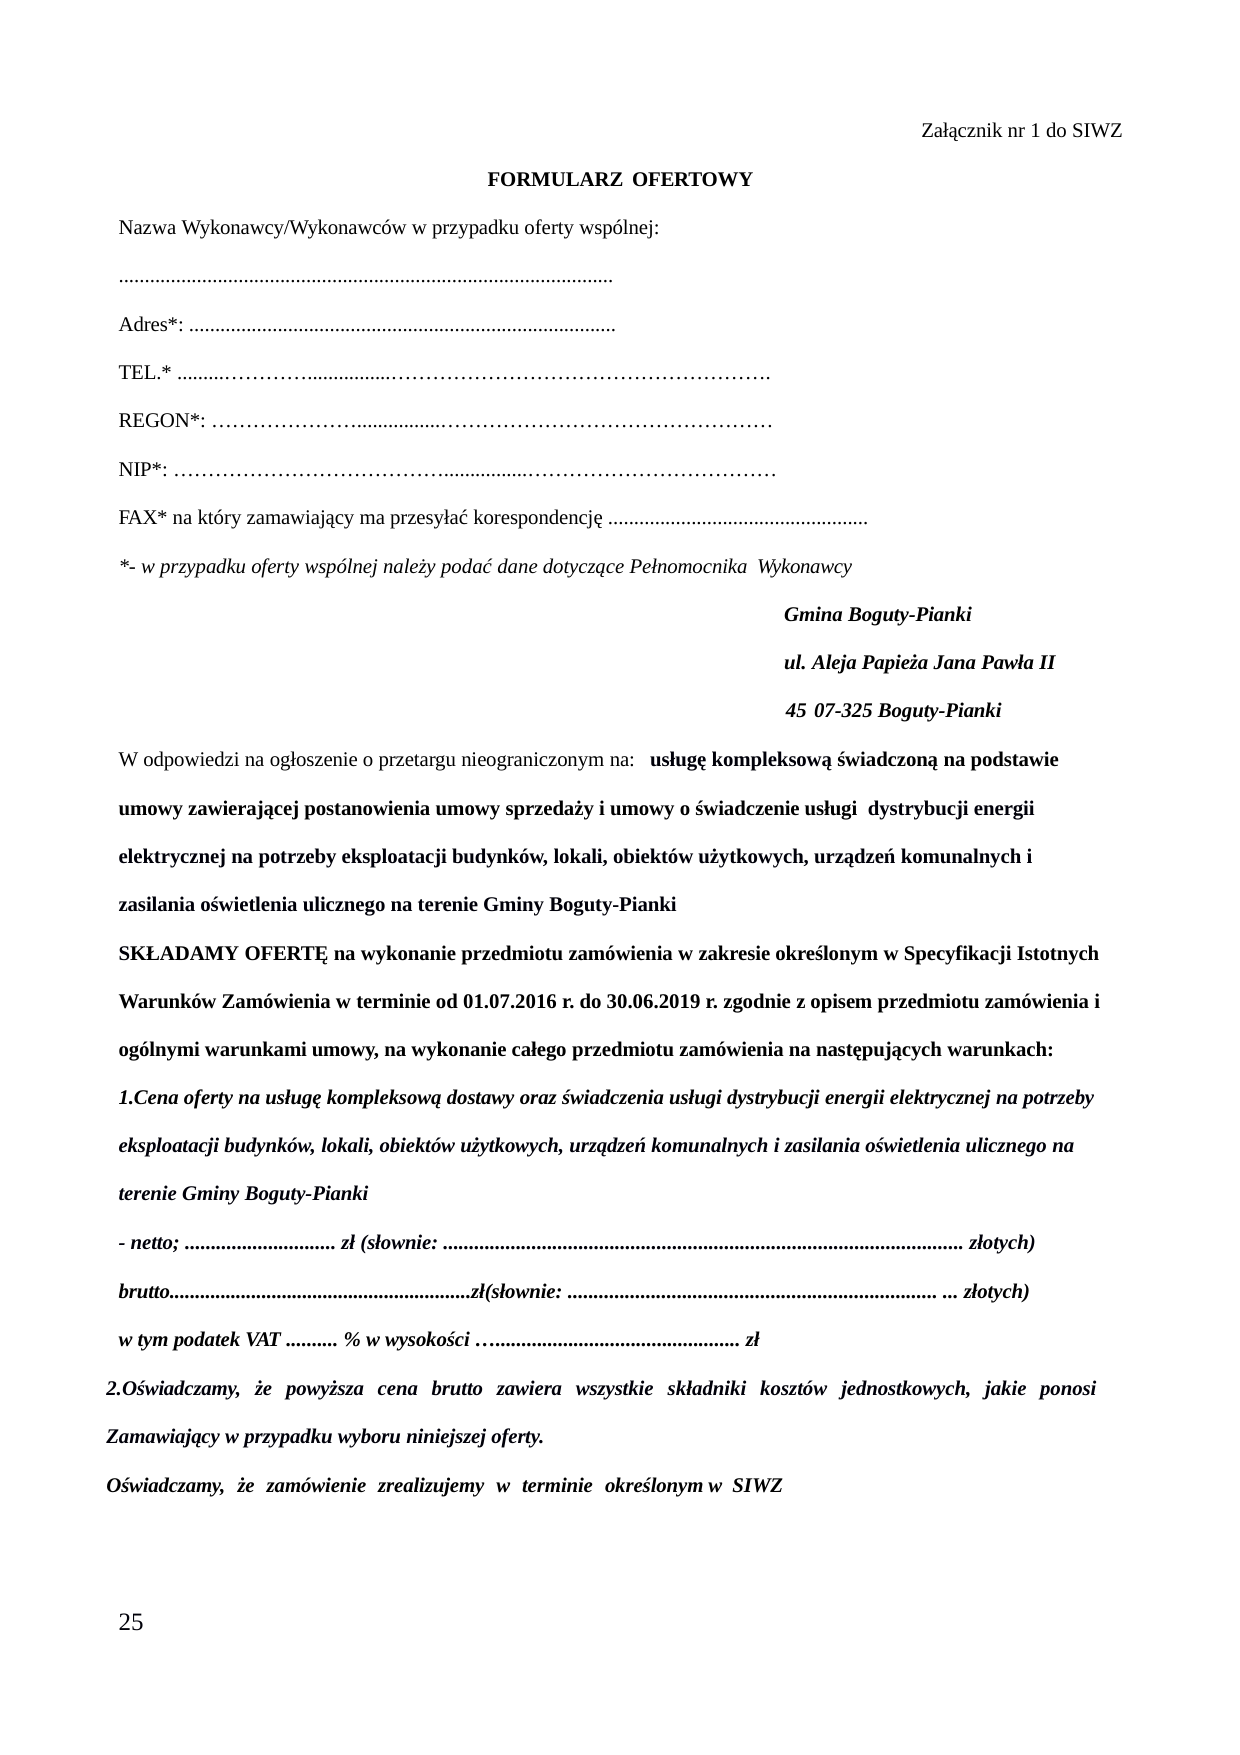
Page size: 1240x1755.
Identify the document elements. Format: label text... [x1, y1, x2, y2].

text *- w przypadku oferty wspólnej należy podać dane dotyczące Pełnomocnika Wykonawcy [118, 553, 1120, 578]
text FAX* na który zamawiający ma przesyłać korespondencję .................................................. [118, 505, 1120, 529]
text - netto; ............................. zł (słownie: .................................................................................................... złotych) [118, 1230, 1120, 1254]
text SKŁADAMY OFERTĘ na wykonanie przedmiotu zamówienia w zakresie określonym w Specyfikacji Istotnych Warunków Zamówienia w terminie od 01.07.2016 r. do 30.06.2019 r. zgodnie z opisem przedmiotu zamówienia i ogólnymi warunkami umowy, na wykonanie całego przedmiotu zamówienia na następujących warunkach: 1.Cena oferty na usługę kompleksową dostawy oraz świadczenia usługi dystrybucji energii elektrycznej na potrzeby eksploatacji budynków, lokali, obiektów użytkowych, urządzeń komunalnych i zasilania oświetlenia ulicznego na terenie Gminy Boguty-Pianki [118, 941, 1105, 1205]
list Oświadczamy, że powyższa cena brutto zawiera wszystkie składniki kosztów jednostkowych, jakie ponosi Zamawiający w przypadku wyboru niniejszej oferty. [106, 1376, 1119, 1448]
text ............................................................................................... [118, 263, 1120, 287]
text ul. Aleja Papieża Jana Pawła II 45 07-325 Boguty-Pianki [784, 650, 1082, 722]
text NIP*: …………………………………................……………………………… [118, 457, 1120, 481]
text W odpowiedzi na ogłoszenie o przetargu nieograniczonym na: usługę kompleksową świadczoną na podstawie umowy zawierającej postanowienia umowy sprzedaży i umowy o świadczenie usługi dystrybucji energii elektrycznej na potrzeby eksploatacji budynków, lokali, obiektów użytkowych, urządzeń komunalnych i zasilania oświetlenia ulicznego na terenie Gminy Boguty-Pianki [118, 747, 1105, 916]
text Gmina Boguty-Pianki [784, 602, 1133, 626]
subtitle FORMULARZ OFERTOWY [326, 166, 915, 191]
text Adres*: .................................................................................. [118, 311, 1120, 336]
text TEL.* .........…………................………………………………………………. REGON*: …………………................………………………………………… [118, 360, 856, 432]
list Oświadczamy, że zamówienie zrealizujemy w terminie określonym w SIWZ [106, 1473, 1119, 1497]
text Załącznik nr 1 do SIWZ [106, 118, 1123, 142]
text brutto...........................................................zł(słownie: ....................................................................... ... złotych) w tym podatek VAT .......... % w wysokości …............................................... zł [118, 1278, 1038, 1351]
text Nazwa Wykonawcy/Wykonawców w przypadku oferty wspólnej: [118, 215, 1120, 239]
